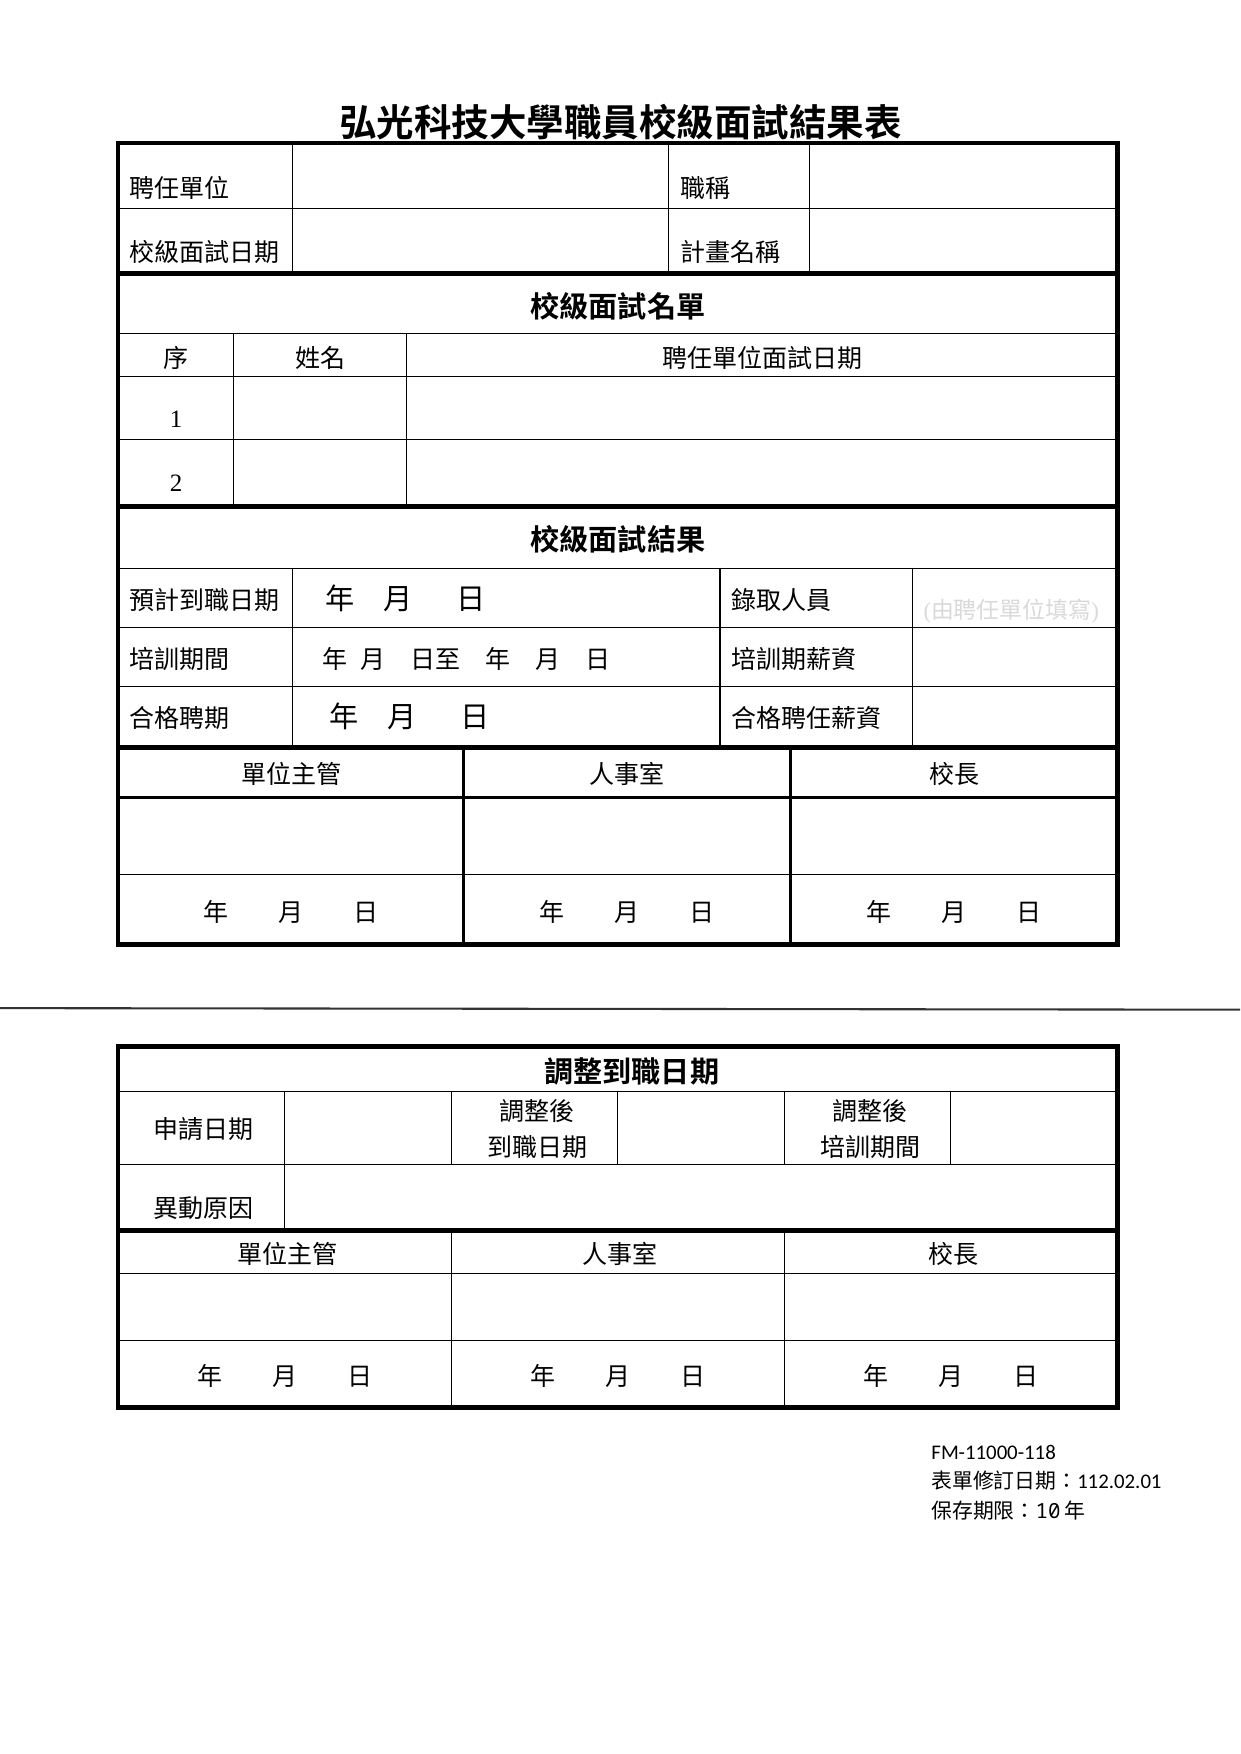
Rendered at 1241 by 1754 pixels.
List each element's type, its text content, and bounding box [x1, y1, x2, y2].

table_cell 合格聘任薪資 [721, 687, 912, 745]
table_cell 年 月 日 [452, 1341, 784, 1405]
table_cell [618, 1092, 784, 1164]
table_cell 1 [120, 377, 233, 439]
table_cell 2 [120, 440, 233, 504]
table_cell 校長 [792, 750, 1115, 796]
table_cell [234, 377, 406, 439]
table_cell (由聘任單位填寫) [913, 569, 1115, 627]
table_cell 年 月 日 [785, 1341, 1115, 1405]
table_cell [120, 799, 462, 874]
table_cell 年 月 日 [465, 875, 789, 942]
table_cell 人事室 [465, 750, 789, 796]
table_cell 調整後 培訓期間 [785, 1092, 950, 1164]
table_cell [293, 209, 668, 271]
table_cell 校級面試日期 [120, 209, 292, 271]
table_cell [913, 628, 1115, 686]
table_cell [120, 1274, 451, 1340]
table_cell [792, 799, 1115, 874]
table_cell [285, 1092, 451, 1164]
text 保存期限：10年 [931, 1495, 1165, 1520]
table_cell 年 月 日 [293, 687, 719, 745]
table_cell 單位主管 [120, 1233, 451, 1272]
text FM-11000-118 [931, 1439, 1165, 1464]
table_cell 年 月 日 [120, 875, 462, 942]
table_cell [234, 440, 406, 504]
table_cell 調整後 到職日期 [452, 1092, 617, 1164]
table_cell 年 月 日至 年 月 日 [293, 628, 719, 686]
table_cell 校長 [785, 1233, 1115, 1272]
table_cell 人事室 [452, 1233, 784, 1272]
table_header 聘任單位 [120, 145, 292, 208]
table_cell [407, 440, 1115, 504]
text 弘光科技大學職員校級面試結果表 [118, 78, 1122, 141]
table_cell 錄取人員 [721, 569, 912, 627]
table_cell 培訓期間 [120, 628, 292, 686]
table_cell 年 月 日 [120, 1341, 451, 1405]
table_cell [810, 209, 1115, 271]
table_cell 單位主管 [120, 750, 462, 796]
text 表單修訂日期：112.02.01 [931, 1464, 1165, 1495]
table_header 職稱 [669, 145, 809, 208]
table_cell 合格聘期 [120, 687, 292, 745]
table_cell 預計到職日期 [120, 569, 292, 627]
table_cell [465, 799, 789, 874]
table_cell [951, 1092, 1115, 1164]
table_cell 申請日期 [120, 1092, 284, 1164]
table_cell [407, 377, 1115, 439]
table_cell 年 月 日 [792, 875, 1115, 942]
table_cell 校級面試結果 [120, 509, 1115, 568]
table_header 調整到職日期 [120, 1049, 1115, 1091]
table_cell 聘任單位面試日期 [407, 334, 1115, 376]
table_cell [913, 687, 1115, 745]
table_cell 校級面試名單 [120, 276, 1115, 333]
table_cell 年 月 日 [293, 569, 719, 627]
table_header [810, 145, 1115, 208]
table_cell 培訓期薪資 [721, 628, 912, 686]
table_cell 計畫名稱 [669, 209, 809, 271]
table_cell [785, 1274, 1115, 1340]
table_cell 異動原因 [120, 1165, 284, 1228]
table_cell 姓名 [234, 334, 406, 376]
table_cell [285, 1165, 1115, 1228]
table_cell 序 [120, 334, 233, 376]
table_header [293, 145, 668, 208]
table_cell [452, 1274, 784, 1340]
